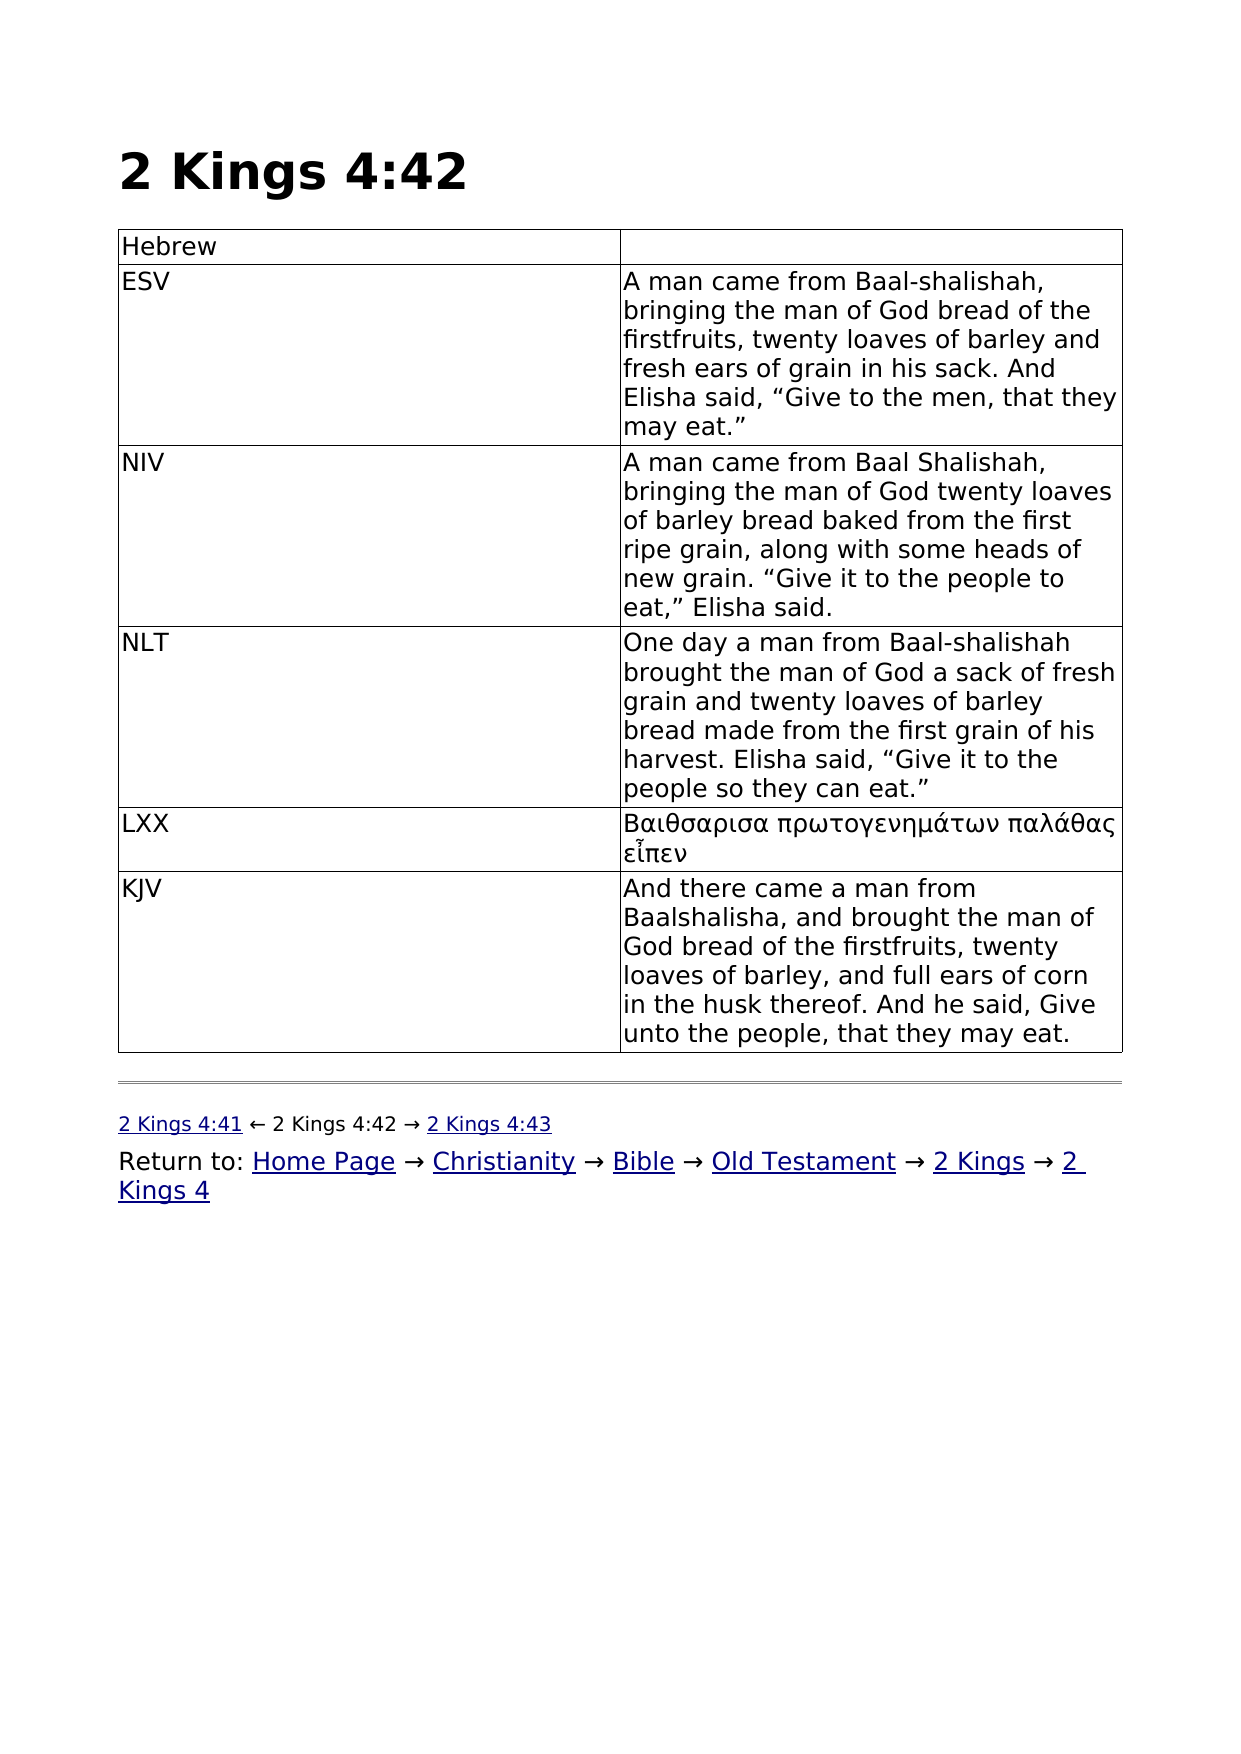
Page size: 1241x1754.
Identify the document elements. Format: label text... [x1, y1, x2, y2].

table_cell And there came a man from Baalshalisha, and brought the man of God bread of the firstfruits, twenty loaves of barley, and full ears of corn in the husk thereof. And he said, Give unto the people, that they may eat. [621, 872, 1122, 1052]
table_cell NIV [119, 446, 620, 626]
text 2 Kings 4:41 ← 2 Kings 4:42 → 2 Kings 4:43 [118, 1113, 1122, 1147]
table_cell Βαιθσαρισα πρωτογενημάτων παλάθας εἶπεν [621, 808, 1122, 871]
table_cell ESV [119, 265, 620, 445]
table_header [621, 230, 1122, 264]
table_header Hebrew [119, 230, 620, 264]
table_cell KJV [119, 872, 620, 1052]
table_cell LXX [119, 808, 620, 871]
text Return to: Home Page → Christianity → Bible → Old Testament → 2 Kings → 2 Kings 4 [118, 1147, 1122, 1205]
table_cell NLT [119, 627, 620, 807]
table_cell One day a man from Baal-shalishah brought the man of God a sack of fresh grain and twenty loaves of barley bread made from the first grain of his harvest. Elisha said, “Give it to the people so they can eat.” [621, 627, 1122, 807]
table_cell A man came from Baal-shalishah, bringing the man of God bread of the firstfruits, twenty loaves of barley and fresh ears of grain in his sack. And Elisha said, “Give to the men, that they may eat.” [621, 265, 1122, 445]
table_cell A man came from Baal Shalishah, bringing the man of God twenty loaves of barley bread baked from the first ripe grain, along with some heads of new grain. “Give it to the people to eat,” Elisha said. [621, 446, 1122, 626]
subtitle 2 Kings 4:42 [118, 143, 1122, 201]
